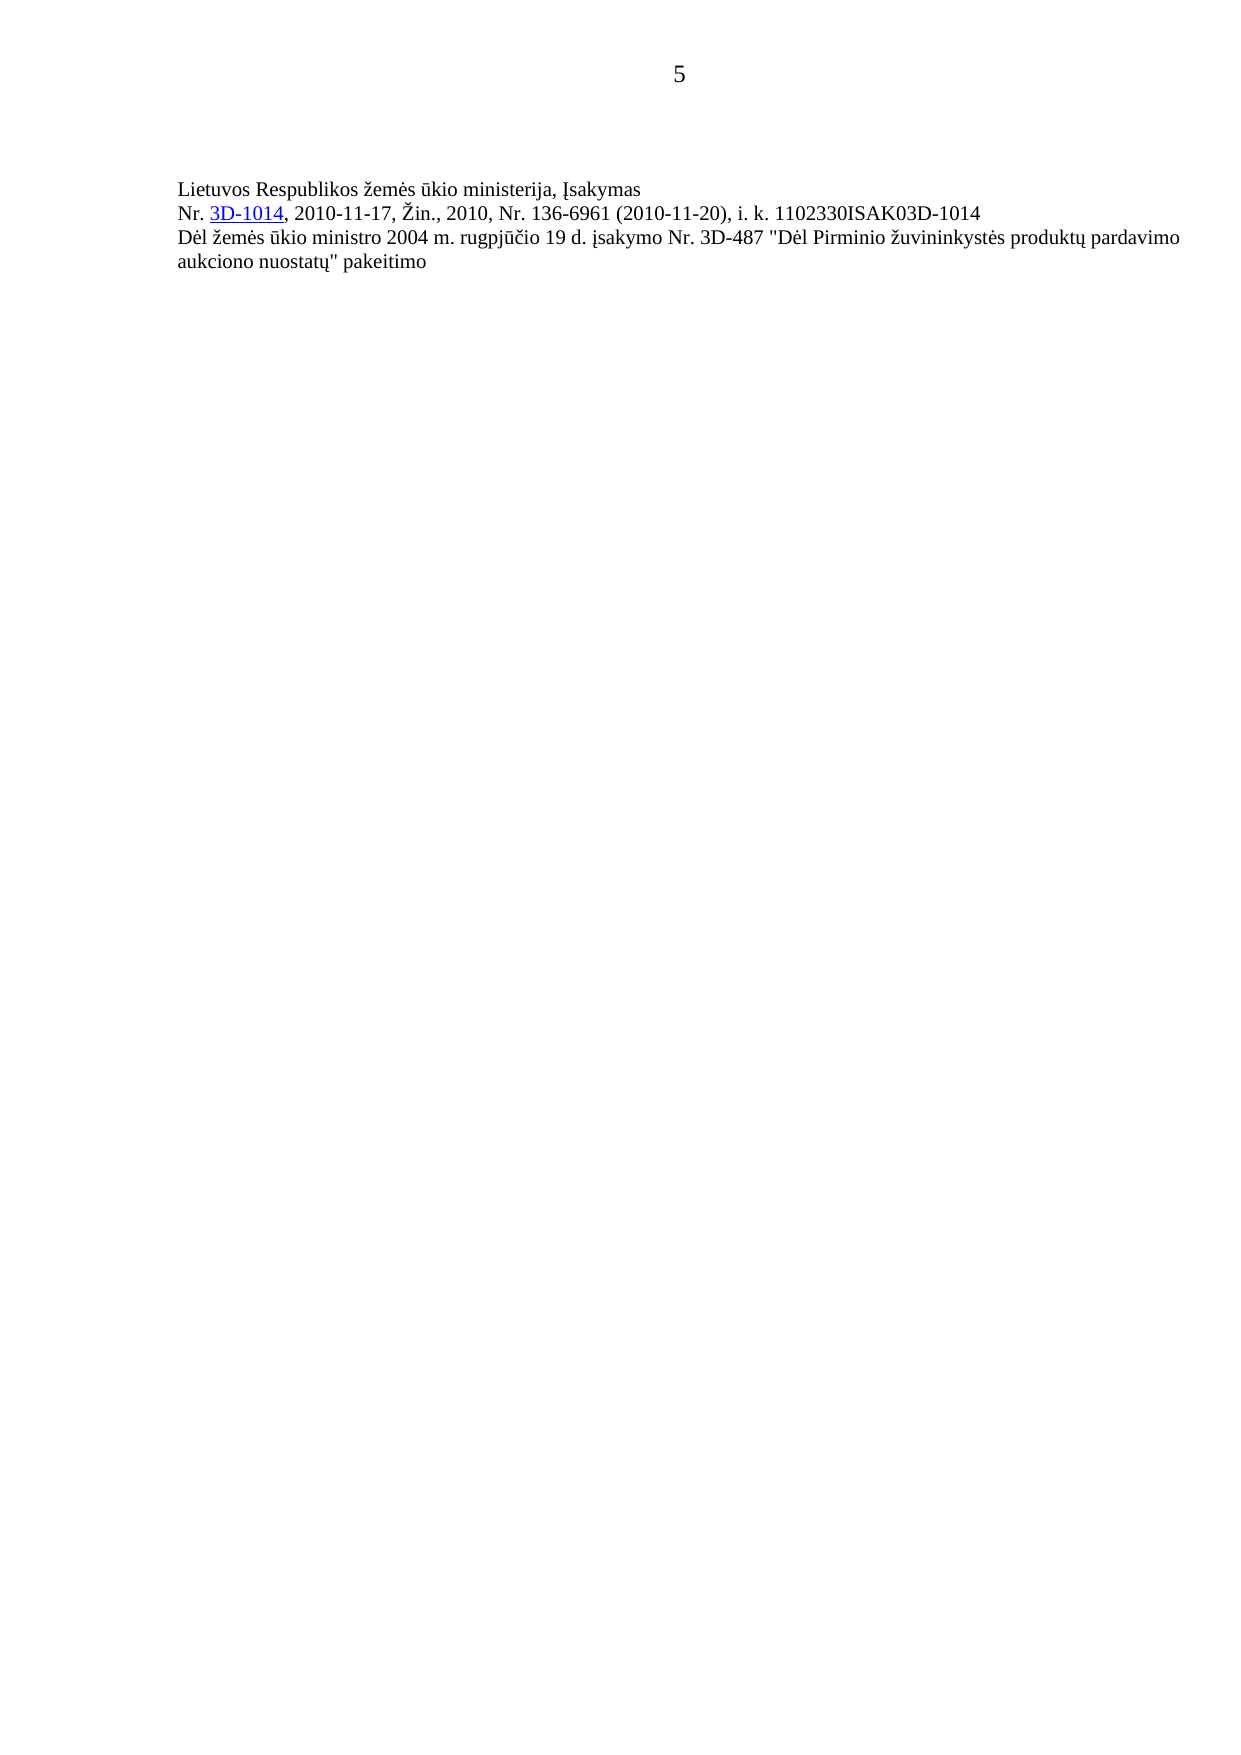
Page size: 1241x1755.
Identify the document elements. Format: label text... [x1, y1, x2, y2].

text Lietuvos Respublikos žemės ūkio ministerija, Įsakymas [177, 177, 1181, 201]
text Dėl žemės ūkio ministro 2004 m. rugpjūčio 19 d. įsakymo Nr. 3D-487 "Dėl Pirminio žuvininkystės produktų pardavimo aukciono nuostatų" pakeitimo [177, 225, 1181, 273]
text Nr. 3D-1014, 2010-11-17, Žin., 2010, Nr. 136-6961 (2010-11-20), i. k. 1102330ISAK03D-1014 [177, 201, 1181, 225]
